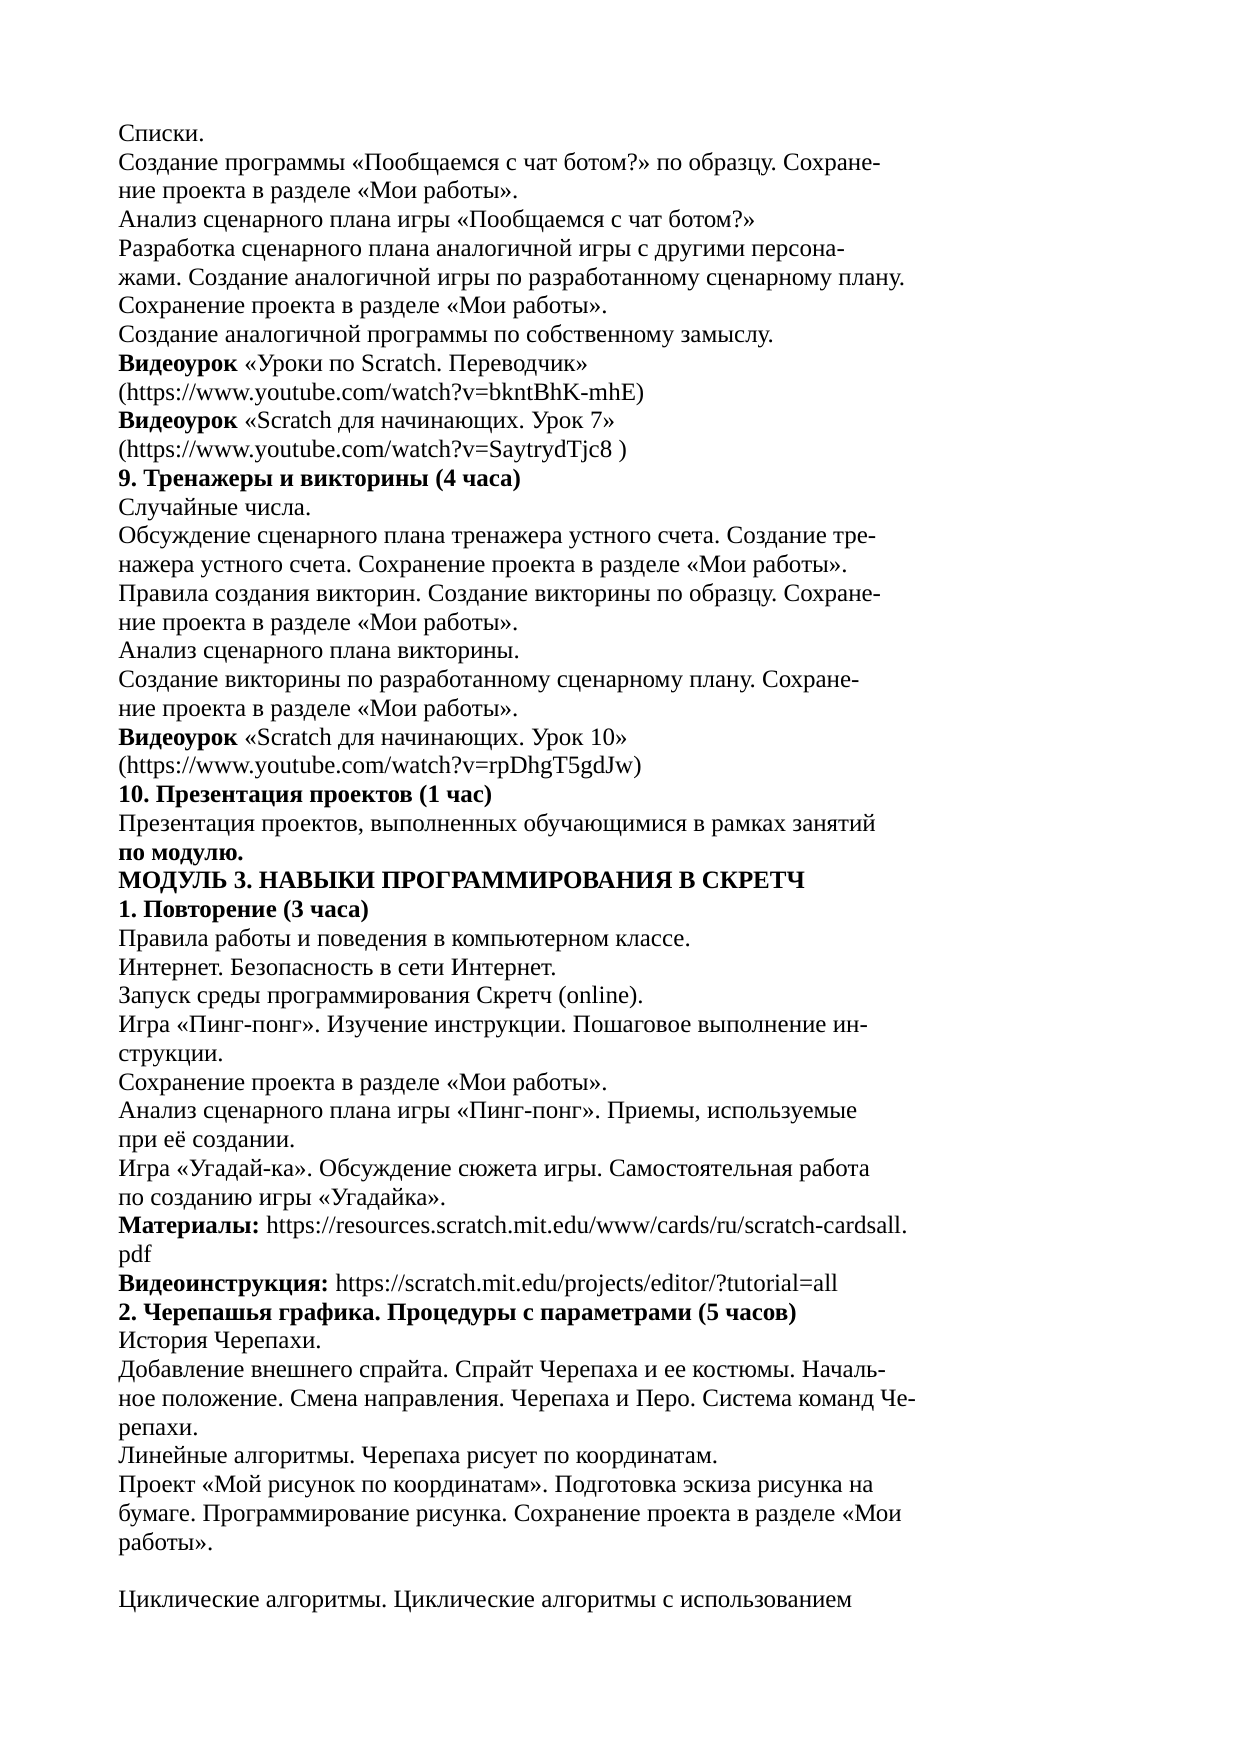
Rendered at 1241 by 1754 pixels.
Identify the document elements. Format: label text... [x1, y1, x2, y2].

text репахи. [118, 1412, 1122, 1441]
text 10. Презентация проектов (1 час) [118, 779, 1122, 808]
text 2. Черепашья графика. Процедуры с параметрами (5 часов) [118, 1297, 1122, 1326]
text Списки. [118, 118, 1122, 147]
text по созданию игры «Угадайка». [118, 1182, 1122, 1211]
text по модулю. [118, 837, 1122, 866]
text Циклические алгоритмы. Циклические алгоритмы с использованием [118, 1584, 1122, 1613]
text Анализ сценарного плана игры «Пинг-понг». Приемы, используемые [118, 1096, 1122, 1124]
text Линейные алгоритмы. Черепаха рисует по координатам. [118, 1441, 1122, 1469]
text 1. Повторение (3 часа) [118, 894, 1122, 923]
text (https://www.youtube.com/watch?v=SaytrydTjc8 ) [118, 434, 1122, 463]
text работы». [118, 1527, 1122, 1556]
text Случайные числа. [118, 492, 1122, 521]
text Видеоинструкция: https://scratch.mit.edu/projects/editor/?tutorial=all [118, 1268, 1122, 1297]
text жами. Создание аналогичной игры по разработанному сценарному плану. [118, 262, 1122, 291]
text Правила создания викторин. Создание викторины по образцу. Сохране- [118, 578, 1122, 607]
text ное положение. Смена направления. Черепаха и Перо. Система команд Че- [118, 1383, 1122, 1412]
text (https://www.youtube.com/watch?v=bkntBhK-mhE) [118, 377, 1122, 406]
text Презентация проектов, выполненных обучающимися в рамках занятий [118, 808, 1122, 837]
text Анализ сценарного плана игры «Пообщаемся с чат ботом?» [118, 204, 1122, 233]
text Видеоурок «Уроки по Scratch. Переводчик» [118, 348, 1122, 377]
text Игра «Пинг-понг». Изучение инструкции. Пошаговое выполнение ин- [118, 1009, 1122, 1038]
text Видеоурок «Scratch для начинающих. Урок 10» [118, 722, 1122, 751]
text ние проекта в разделе «Мои работы». [118, 607, 1122, 636]
text нажера устного счета. Сохранение проекта в разделе «Мои работы». [118, 549, 1122, 578]
text Разработка сценарного плана аналогичной игры с другими персона- [118, 233, 1122, 262]
text ние проекта в разделе «Мои работы». [118, 693, 1122, 722]
text Материалы: https://resources.scratch.mit.edu/www/cards/ru/scratch-cardsall. [118, 1211, 1122, 1239]
text МОДУЛЬ 3. НАВЫКИ ПРОГРАММИРОВАНИЯ В СКРЕТЧ [118, 866, 1122, 894]
text струкции. [118, 1038, 1122, 1067]
text бумаге. Программирование рисунка. Сохранение проекта в разделе «Мои [118, 1498, 1122, 1527]
text Видеоурок «Scratch для начинающих. Урок 7» [118, 406, 1122, 434]
text Создание аналогичной программы по собственному замыслу. [118, 319, 1122, 348]
text Обсуждение сценарного плана тренажера устного счета. Создание тре- [118, 521, 1122, 549]
text Проект «Мой рисунок по координатам». Подготовка эскиза рисунка на [118, 1469, 1122, 1498]
text Интернет. Безопасность в сети Интернет. [118, 952, 1122, 981]
text История Черепахи. [118, 1326, 1122, 1354]
text при её создании. [118, 1124, 1122, 1153]
text Анализ сценарного плана викторины. [118, 636, 1122, 664]
text ние проекта в разделе «Мои работы». [118, 176, 1122, 204]
text Создание викторины по разработанному сценарному плану. Сохране- [118, 664, 1122, 693]
text Игра «Угадай-ка». Обсуждение сюжета игры. Самостоятельная работа [118, 1153, 1122, 1182]
text Запуск среды программирования Скретч (online). [118, 981, 1122, 1009]
text (https://www.youtube.com/watch?v=rpDhgT5gdJw) [118, 751, 1122, 779]
text 9. Тренажеры и викторины (4 часа) [118, 463, 1122, 492]
text Сохранение проекта в разделе «Мои работы». [118, 1067, 1122, 1096]
text Сохранение проекта в разделе «Мои работы». [118, 291, 1122, 319]
text Добавление внешнего спрайта. Спрайт Черепаха и ее костюмы. Началь- [118, 1354, 1122, 1383]
text Создание программы «Пообщаемся с чат ботом?» по образцу. Сохране- [118, 147, 1122, 176]
text Правила работы и поведения в компьютерном классе. [118, 923, 1122, 952]
text pdf [118, 1239, 1122, 1268]
